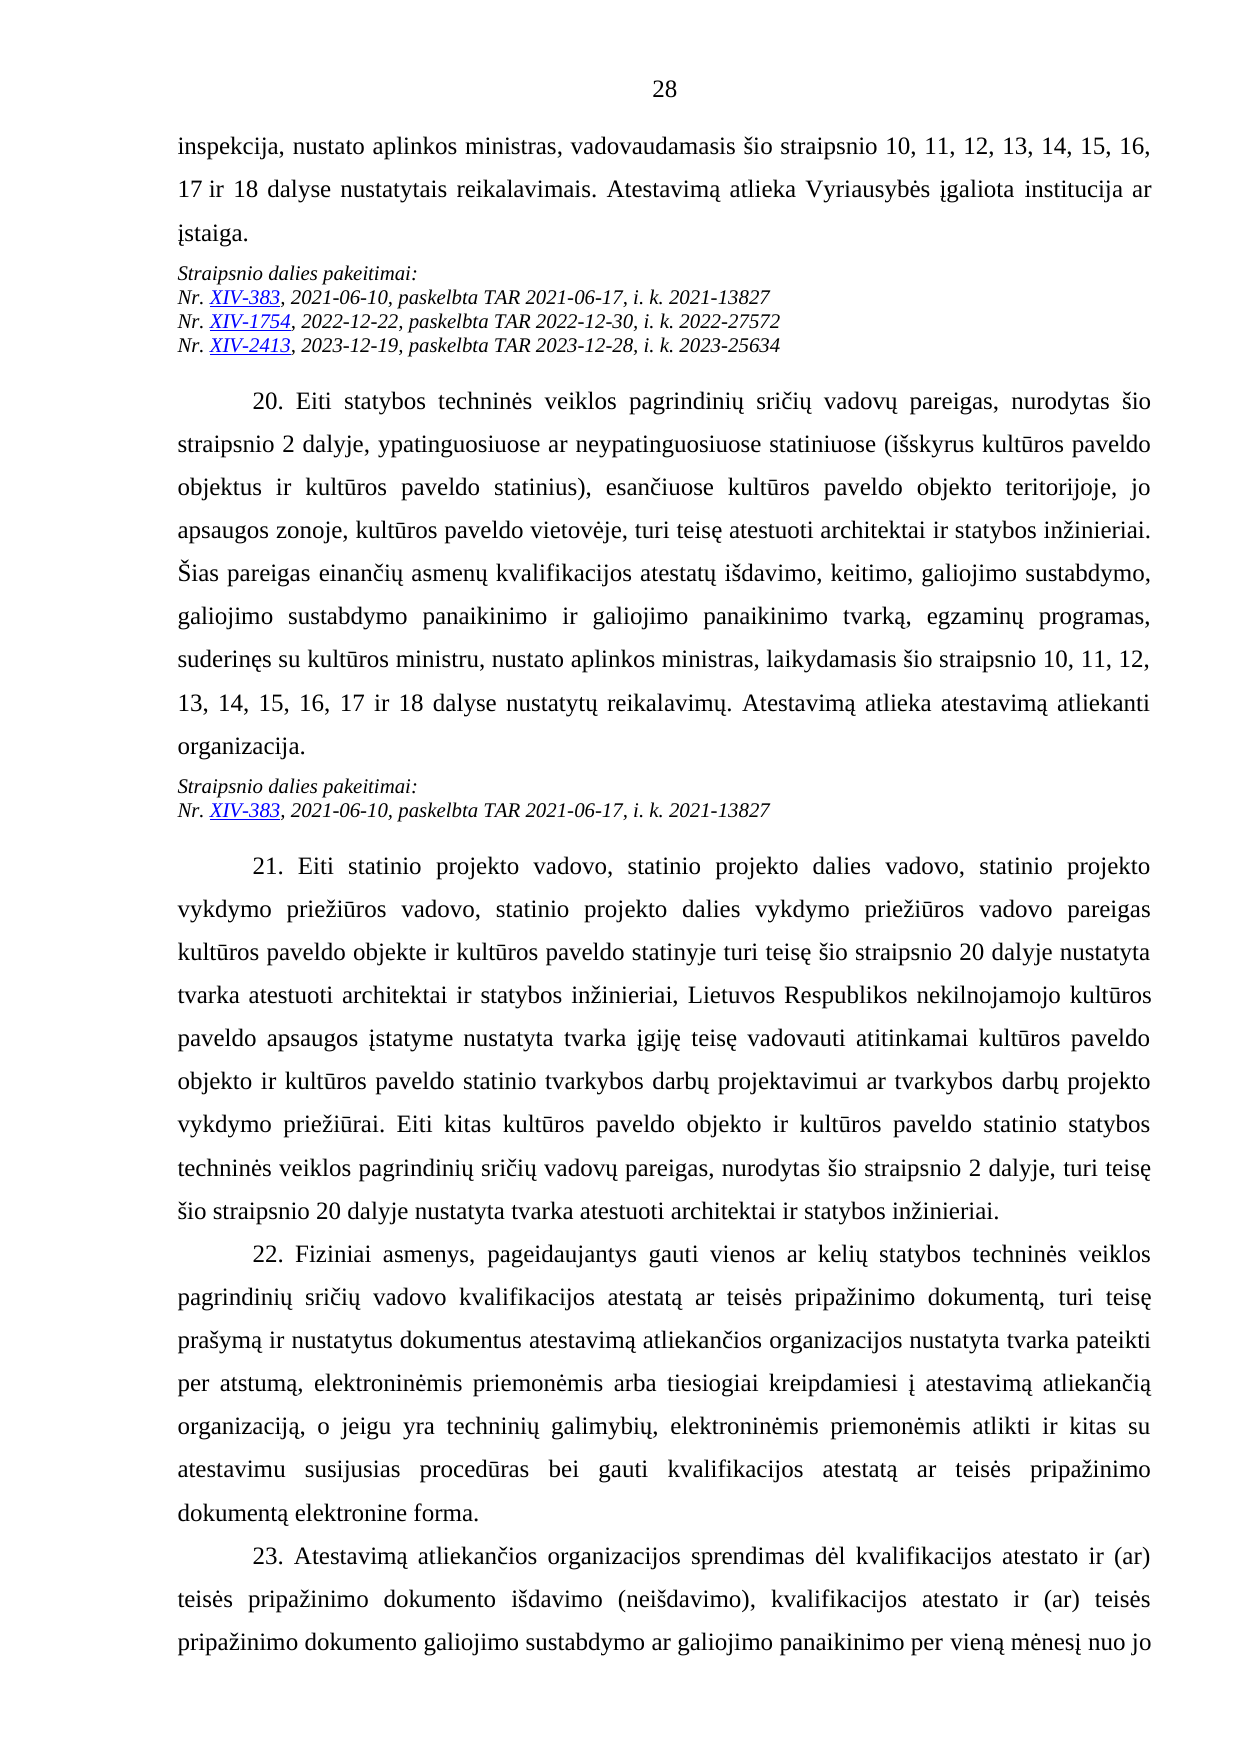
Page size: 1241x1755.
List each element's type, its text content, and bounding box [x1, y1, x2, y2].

text 20. Eiti statybos techninės veiklos pagrindinių sričių vadovų pareigas, nurodytas šio straipsnio 2 dalyje, ypatinguosiuose ar neypatinguosiuose statiniuose (išskyrus kultūros paveldo objektus ir kultūros paveldo statinius), esančiuose kultūros paveldo objekto teritorijoje, jo apsaugos zonoje, kultūros paveldo vietovėje, turi teisę atestuoti architektai ir statybos inžinieriai. Šias pareigas einančių asmenų kvalifikacijos atestatų išdavimo, keitimo, galiojimo sustabdymo, galiojimo sustabdymo panaikinimo ir galiojimo panaikinimo tvarką, egzaminų programas, suderinęs su kultūros ministru, nustato aplinkos ministras, laikydamasis šio straipsnio 10, 11, 12, 13, 14, 15, 16, 17 ir 18 dalyse nustatytų reikalavimų. Atestavimą atlieka atestavimą atliekanti organizacija. [177, 386, 1152, 759]
text Nr. XIV-383, 2021-06-10, paskelbta TAR 2021-06-17, i. k. 2021-13827 [177, 798, 1152, 822]
text 23. Atestavimą atliekančios organizacijos sprendimas dėl kvalifikacijos atestato ir (ar) teisės pripažinimo dokumento išdavimo (neišdavimo), kvalifikacijos atestato ir (ar) teisės pripažinimo dokumento galiojimo sustabdymo ar galiojimo panaikinimo per vieną mėnesį nuo jo [177, 1541, 1152, 1656]
text 22. Fiziniai asmenys, pageidaujantys gauti vienos ar kelių statybos techninės veiklos pagrindinių sričių vadovo kvalifikacijos atestatą ar teisės pripažinimo dokumentą, turi teisę prašymą ir nustatytus dokumentus atestavimą atliekančios organizacijos nustatyta tvarka pateikti per atstumą, elektroninėmis priemonėmis arba tiesiogiai kreipdamiesi į atestavimą atliekančią organizaciją, o jeigu yra techninių galimybių, elektroninėmis priemonėmis atlikti ir kitas su atestavimu susijusias procedūras bei gauti kvalifikacijos atestatą ar teisės pripažinimo dokumentą elektronine forma. [177, 1239, 1152, 1526]
text Nr. XIV-2413, 2023-12-19, paskelbta TAR 2023-12-28, i. k. 2023-25634 [177, 333, 1152, 357]
text Nr. XIV-1754, 2022-12-22, paskelbta TAR 2022-12-30, i. k. 2022-27572 [177, 309, 1152, 333]
text 21. Eiti statinio projekto vadovo, statinio projekto dalies vadovo, statinio projekto vykdymo priežiūros vadovo, statinio projekto dalies vykdymo priežiūros vadovo pareigas kultūros paveldo objekte ir kultūros paveldo statinyje turi teisę šio straipsnio 20 dalyje nustatyta tvarka atestuoti architektai ir statybos inžinieriai, Lietuvos Respublikos nekilnojamojo kultūros paveldo apsaugos įstatyme nustatyta tvarka įgiję teisę vadovauti atitinkamai kultūros paveldo objekto ir kultūros paveldo statinio tvarkybos darbų projektavimui ar tvarkybos darbų projekto vykdymo priežiūrai. Eiti kitas kultūros paveldo objekto ir kultūros paveldo statinio statybos techninės veiklos pagrindinių sričių vadovų pareigas, nurodytas šio straipsnio 2 dalyje, turi teisę šio straipsnio 20 dalyje nustatyta tvarka atestuoti architektai ir statybos inžinieriai. [177, 851, 1152, 1224]
text Nr. XIV-383, 2021-06-10, paskelbta TAR 2021-06-17, i. k. 2021-13827 [177, 285, 1152, 309]
text Straipsnio dalies pakeitimai: [177, 774, 1152, 798]
text Straipsnio dalies pakeitimai: [177, 261, 1152, 285]
text inspekcija, nustato aplinkos ministras, vadovaudamasis šio straipsnio 10, 11, 12, 13, 14, 15, 16, 17 ir 18 dalyse nustatytais reikalavimais. Atestavimą atlieka Vyriausybės įgaliota institucija ar įstaiga. [177, 131, 1152, 246]
